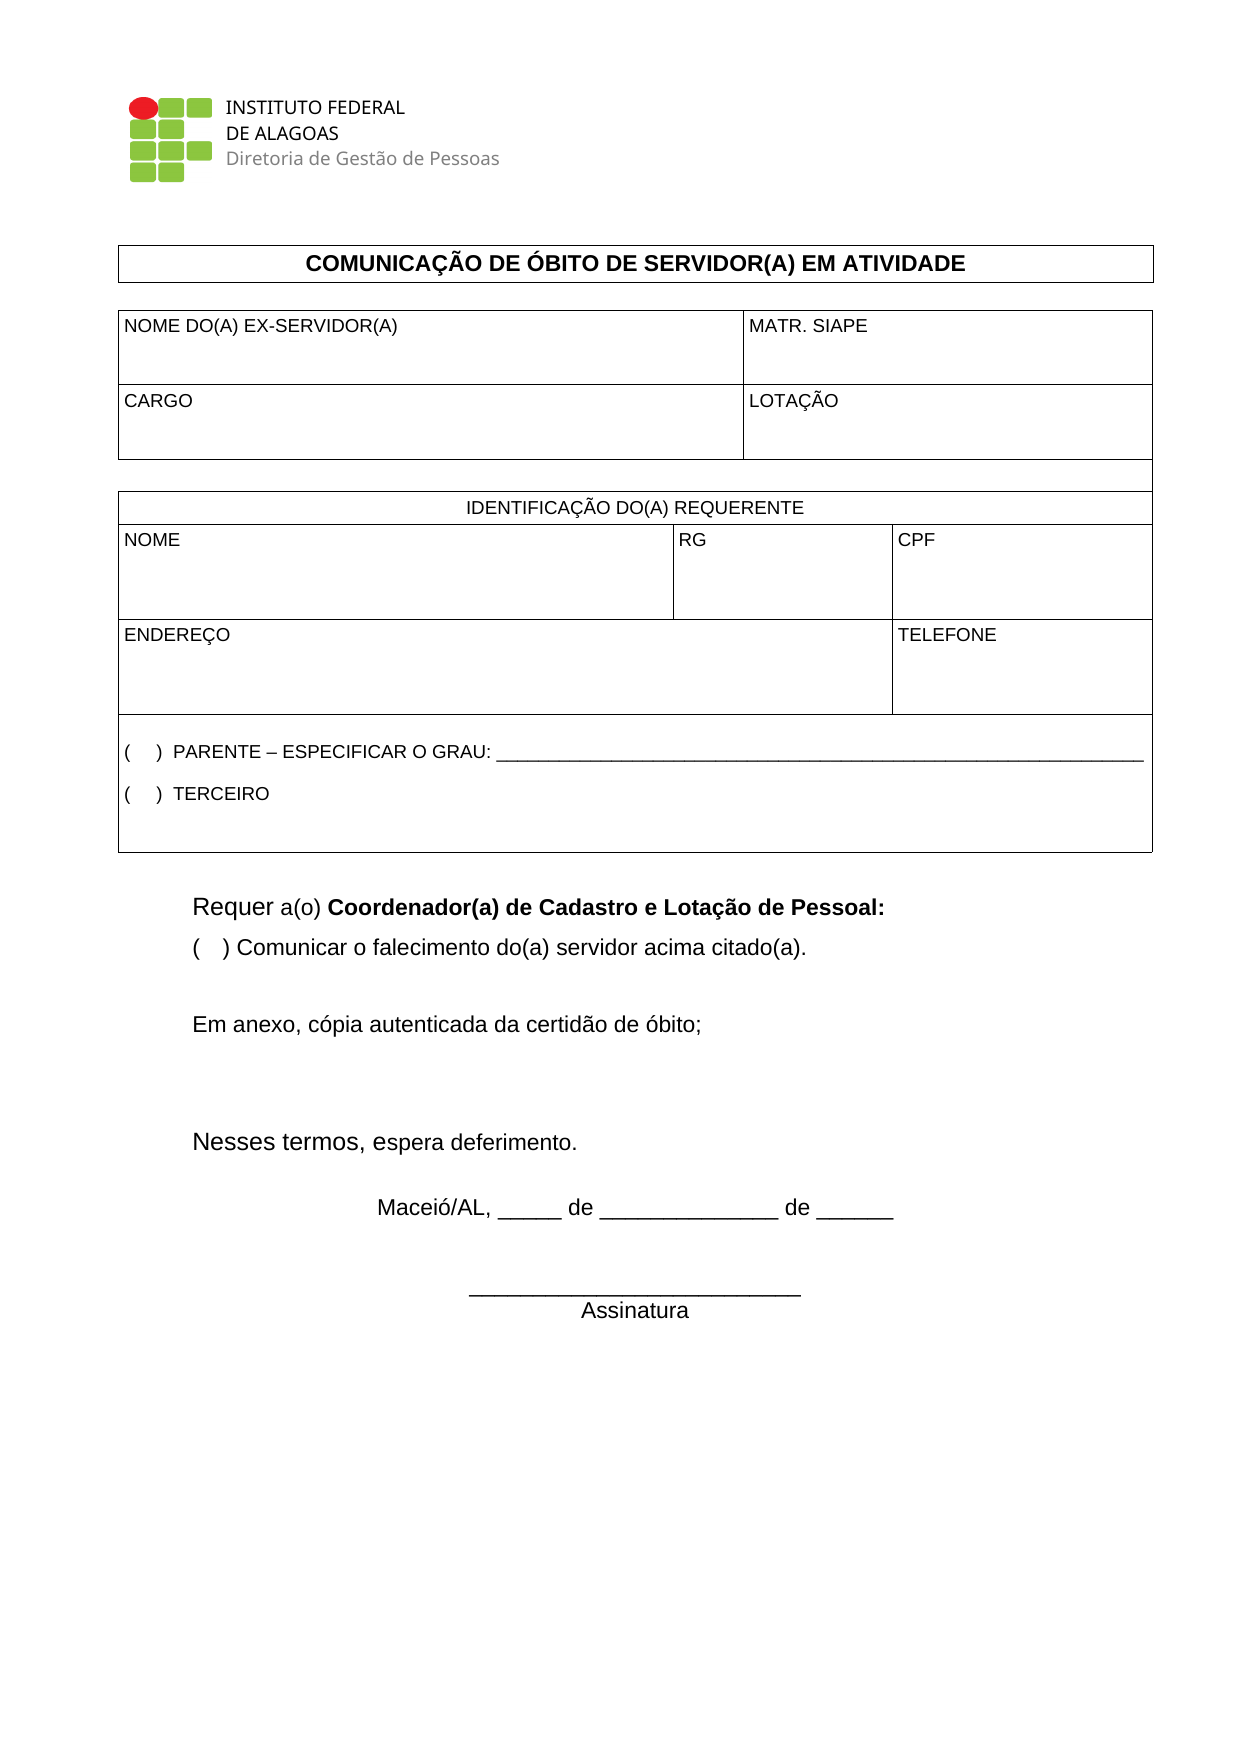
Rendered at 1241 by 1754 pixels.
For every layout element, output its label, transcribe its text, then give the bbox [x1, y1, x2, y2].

table_header [118, 89, 220, 97]
table_cell RG [674, 525, 892, 619]
table_cell TELEFONE [893, 620, 1152, 714]
text Requer a(o) Coordenador(a) de Cadastro e Lotação de Pessoal: [118, 893, 1152, 921]
text Nesses termos, espera deferimento. [118, 1127, 1152, 1155]
table_cell IDENTIFICAÇÃO DO(A) REQUERENTE [119, 492, 1152, 524]
text Assinatura [118, 1297, 1152, 1323]
table_cell CPF [893, 525, 1152, 619]
text Em anexo, cópia autenticada da certidão de óbito; [118, 1012, 1152, 1038]
table_cell ( ) PARENTE – ESPECIFICAR O GRAU: ______________________________________________________________ ( ) TERCEIRO [119, 715, 1152, 852]
table_header NOME DO(A) EX-SERVIDOR(A) [119, 311, 743, 384]
text (xx) Comunicar o falecimento do(a) servidor acima citado(a). [118, 935, 1152, 961]
table_header [118, 98, 220, 217]
text __________________________ [118, 1272, 1152, 1297]
table_header INSTITUTO FEDERAL DE ALAGOAS Diretoria de Gestão de Pessoas [220, 89, 556, 217]
text Maceió/AL, _____ de ______________ de ______ [118, 1195, 1152, 1220]
table_cell NOME [119, 525, 673, 619]
table_cell [118, 460, 1152, 491]
table_header MATR. SIAPE [744, 311, 1152, 384]
table_cell ENDEREÇO [119, 620, 892, 714]
table_cell LOTAÇÃO [744, 385, 1152, 459]
table_cell CARGO [119, 385, 743, 459]
table_header COMUNICAÇÃO DE ÓBITO DE SERVIDOR(A) EM ATIVIDADE [119, 246, 1153, 282]
